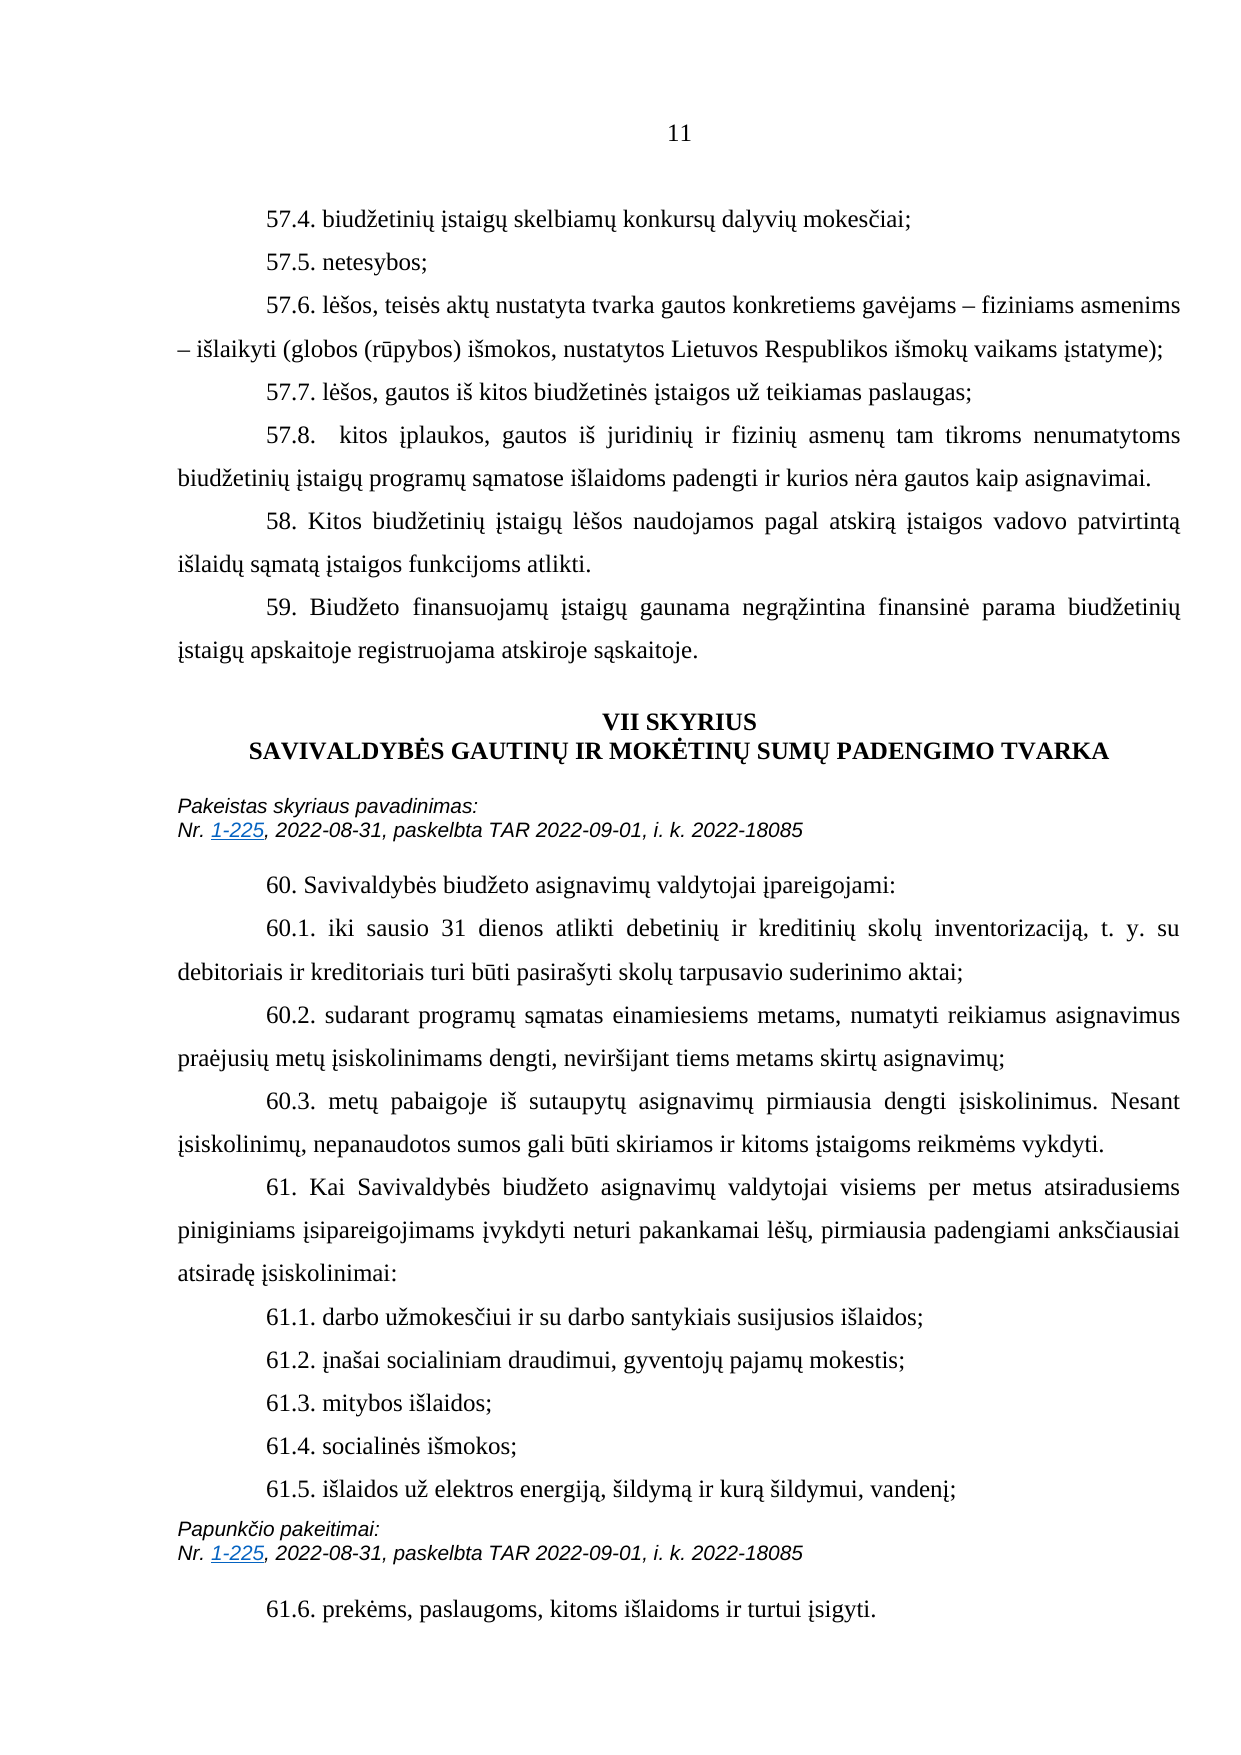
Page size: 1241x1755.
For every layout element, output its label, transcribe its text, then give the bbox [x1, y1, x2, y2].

text 58. Kitos biudžetinių įstaigų lėšos naudojamos pagal atskirą įstaigos vadovo patvirtintą išlaidų sąmatą įstaigos funkcijoms atlikti. [177, 506, 1181, 578]
text 61.2. įnašai socialiniam draudimui, gyventojų pajamų mokestis; [177, 1345, 1181, 1373]
text Nr. 1-225, 2022-08-31, paskelbta TAR 2022-09-01, i. k. 2022-18085 [177, 818, 1181, 842]
text 61.4. socialinės išmokos; [177, 1431, 1181, 1460]
text 60.1. iki sausio 31 dienos atlikti debetinių ir kreditinių skolų inventorizaciją, t. y. su debitoriais ir kreditoriais turi būti pasirašyti skolų tarpusavio suderinimo aktai; [177, 913, 1181, 985]
text 57.8. kitos įplaukos, gautos iš juridinių ir fizinių asmenų tam tikroms nenumatytoms biudžetinių įstaigų programų sąmatose išlaidoms padengti ir kurios nėra gautos kaip asignavimai. [177, 420, 1181, 492]
text Papunkčio pakeitimai: [177, 1517, 1181, 1541]
text SAVIVALDYBĖS GAUTINŲ IR MOKĖTINŲ SUMŲ PADENGIMO TVARKA [177, 736, 1181, 765]
text 61.1. darbo užmokesčiui ir su darbo santykiais susijusios išlaidos; [177, 1302, 1181, 1330]
text 60.2. sudarant programų sąmatas einamiesiems metams, numatyti reikiamus asignavimus praėjusių metų įsiskolinimams dengti, neviršijant tiems metams skirtų asignavimų; [177, 1000, 1181, 1072]
text 60.3. metų pabaigoje iš sutaupytų asignavimų pirmiausia dengti įsiskolinimus. Nesant įsiskolinimų, nepanaudotos sumos gali būti skiriamos ir kitoms įstaigoms reikmėms vykdyti. [177, 1086, 1181, 1158]
text 61.3. mitybos išlaidos; [177, 1388, 1181, 1417]
text 61.6. prekėms, paslaugoms, kitoms išlaidoms ir turtui įsigyti. [177, 1594, 1181, 1623]
text 59. Biudžeto finansuojamų įstaigų gaunama negrąžintina finansinė parama biudžetinių įstaigų apskaitoje registruojama atskiroje sąskaitoje. [177, 592, 1181, 664]
text 57.4. biudžetinių įstaigų skelbiamų konkursų dalyvių mokesčiai; [177, 204, 1181, 233]
text Nr. 1-225, 2022-08-31, paskelbta TAR 2022-09-01, i. k. 2022-18085 [177, 1541, 1181, 1565]
text Pakeistas skyriaus pavadinimas: [177, 794, 1181, 818]
text 57.5. netesybos; [177, 247, 1181, 276]
text VII SKYRIUS [177, 707, 1181, 736]
text 61.5. išlaidos už elektros energiją, šildymą ir kurą šildymui, vandenį; [177, 1474, 1181, 1503]
text 57.6. lėšos, teisės aktų nustatyta tvarka gautos konkretiems gavėjams – fiziniams asmenims – išlaikyti (globos (rūpybos) išmokos, nustatytos Lietuvos Respublikos išmokų vaikams įstatyme); [177, 291, 1181, 362]
text 60. Savivaldybės biudžeto asignavimų valdytojai įpareigojami: [177, 870, 1181, 899]
text 57.7. lėšos, gautos iš kitos biudžetinės įstaigos už teikiamas paslaugas; [177, 377, 1181, 406]
text 61. Kai Savivaldybės biudžeto asignavimų valdytojai visiems per metus atsiradusiems piniginiams įsipareigojimams įvykdyti neturi pakankamai lėšų, pirmiausia padengiami anksčiausiai atsiradę įsiskolinimai: [177, 1172, 1181, 1287]
